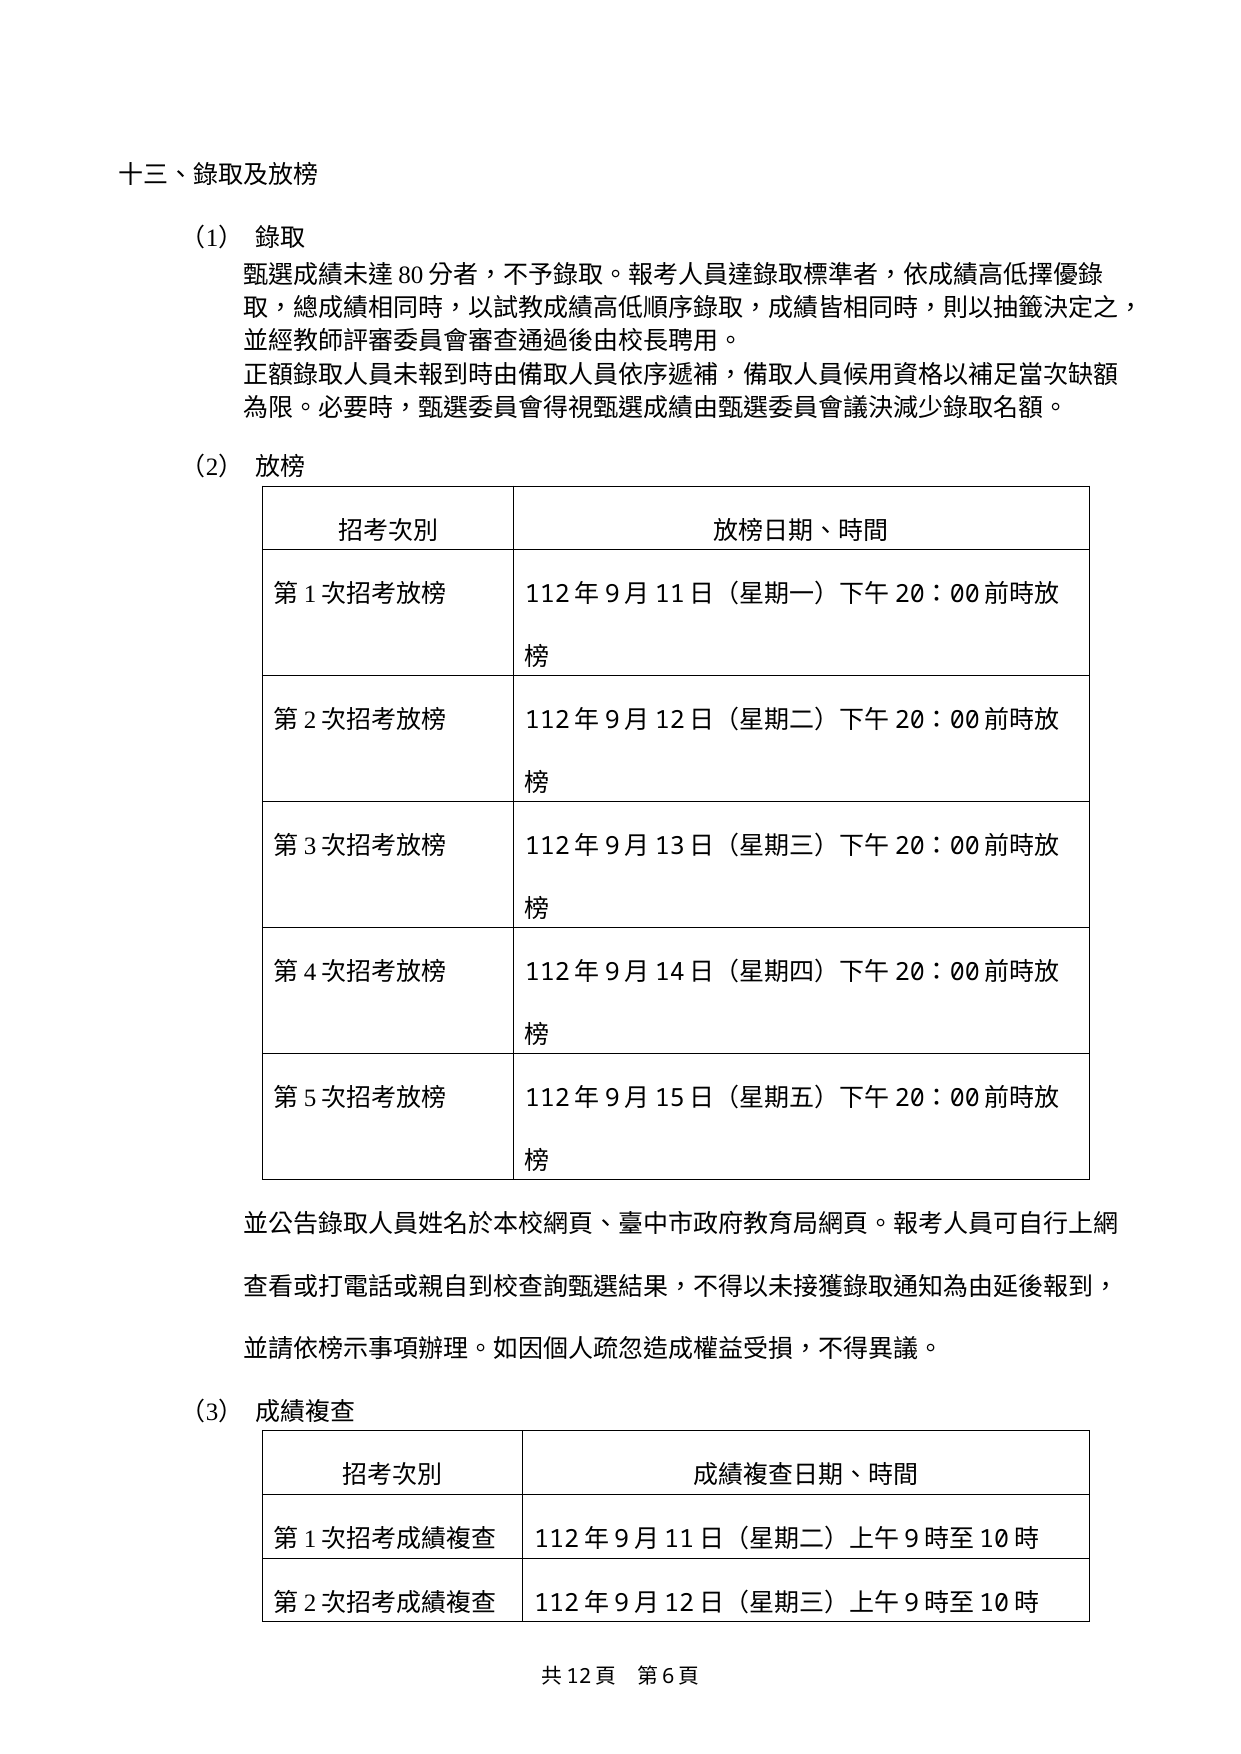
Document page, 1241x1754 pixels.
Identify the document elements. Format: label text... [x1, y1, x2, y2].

text 並公告錄取人員姓名於本校網頁、臺中市政府教育局網頁。報考人員可自行上網查看或打電話或親自到校查詢甄選結果，不得以未接獲錄取通知為由延後報到，並請依榜示事項辦理。如因個人疏忽造成權益受損，不得異議。 [243, 1180, 1122, 1368]
table_cell 第1次招考放榜 [263, 550, 513, 675]
text 十三、錄取及放榜 [118, 131, 1122, 194]
text 正額錄取人員未報到時由備取人員依序遞補，備取人員候用資格以補足當次缺額為限。必要時，甄選委員會得視甄選成績由甄選委員會議決減少錄取名額。 [243, 356, 1122, 423]
table_cell 112年9月12日（星期三）上午9時至10時 [523, 1559, 1089, 1621]
table_cell 第5次招考放榜 [263, 1054, 513, 1179]
list 放榜 [181, 423, 1122, 486]
text 甄選成績未達80分者，不予錄取。報考人員達錄取標準者，依成績高低擇優錄取，總成績相同時，以試教成績高低順序錄取，成績皆相同時，則以抽籤決定之，並經教師評審委員會審查通過後由校長聘用。 [243, 256, 1122, 356]
table_cell 第1次招考成績複查 [263, 1495, 522, 1557]
table_header 招考次別 [263, 1431, 522, 1494]
table_cell 第3次招考放榜 [263, 802, 513, 927]
table_cell 第4次招考放榜 [263, 928, 513, 1053]
table_cell 第2次招考放榜 [263, 676, 513, 801]
table_cell 第2次招考成績複查 [263, 1559, 522, 1621]
table_header 招考次別 [263, 487, 513, 549]
table_cell 112年9月13日（星期三）下午20：00前時放榜 [514, 802, 1089, 927]
table_header 放榜日期、時間 [514, 487, 1089, 549]
table_cell 112年9月12日（星期二）下午20：00前時放榜 [514, 676, 1089, 801]
table_cell 112年9月14日（星期四）下午20：00前時放榜 [514, 928, 1089, 1053]
list 成績複查 [181, 1368, 1122, 1430]
table_cell 112年9月11日（星期二）上午9時至10時 [523, 1495, 1089, 1557]
table_cell 112年9月11日（星期一）下午20：00前時放榜 [514, 550, 1089, 675]
list 錄取 [181, 194, 1122, 256]
table_header 成績複查日期、時間 [523, 1431, 1089, 1494]
table_cell 112年9月15日（星期五）下午20：00前時放榜 [514, 1054, 1089, 1179]
